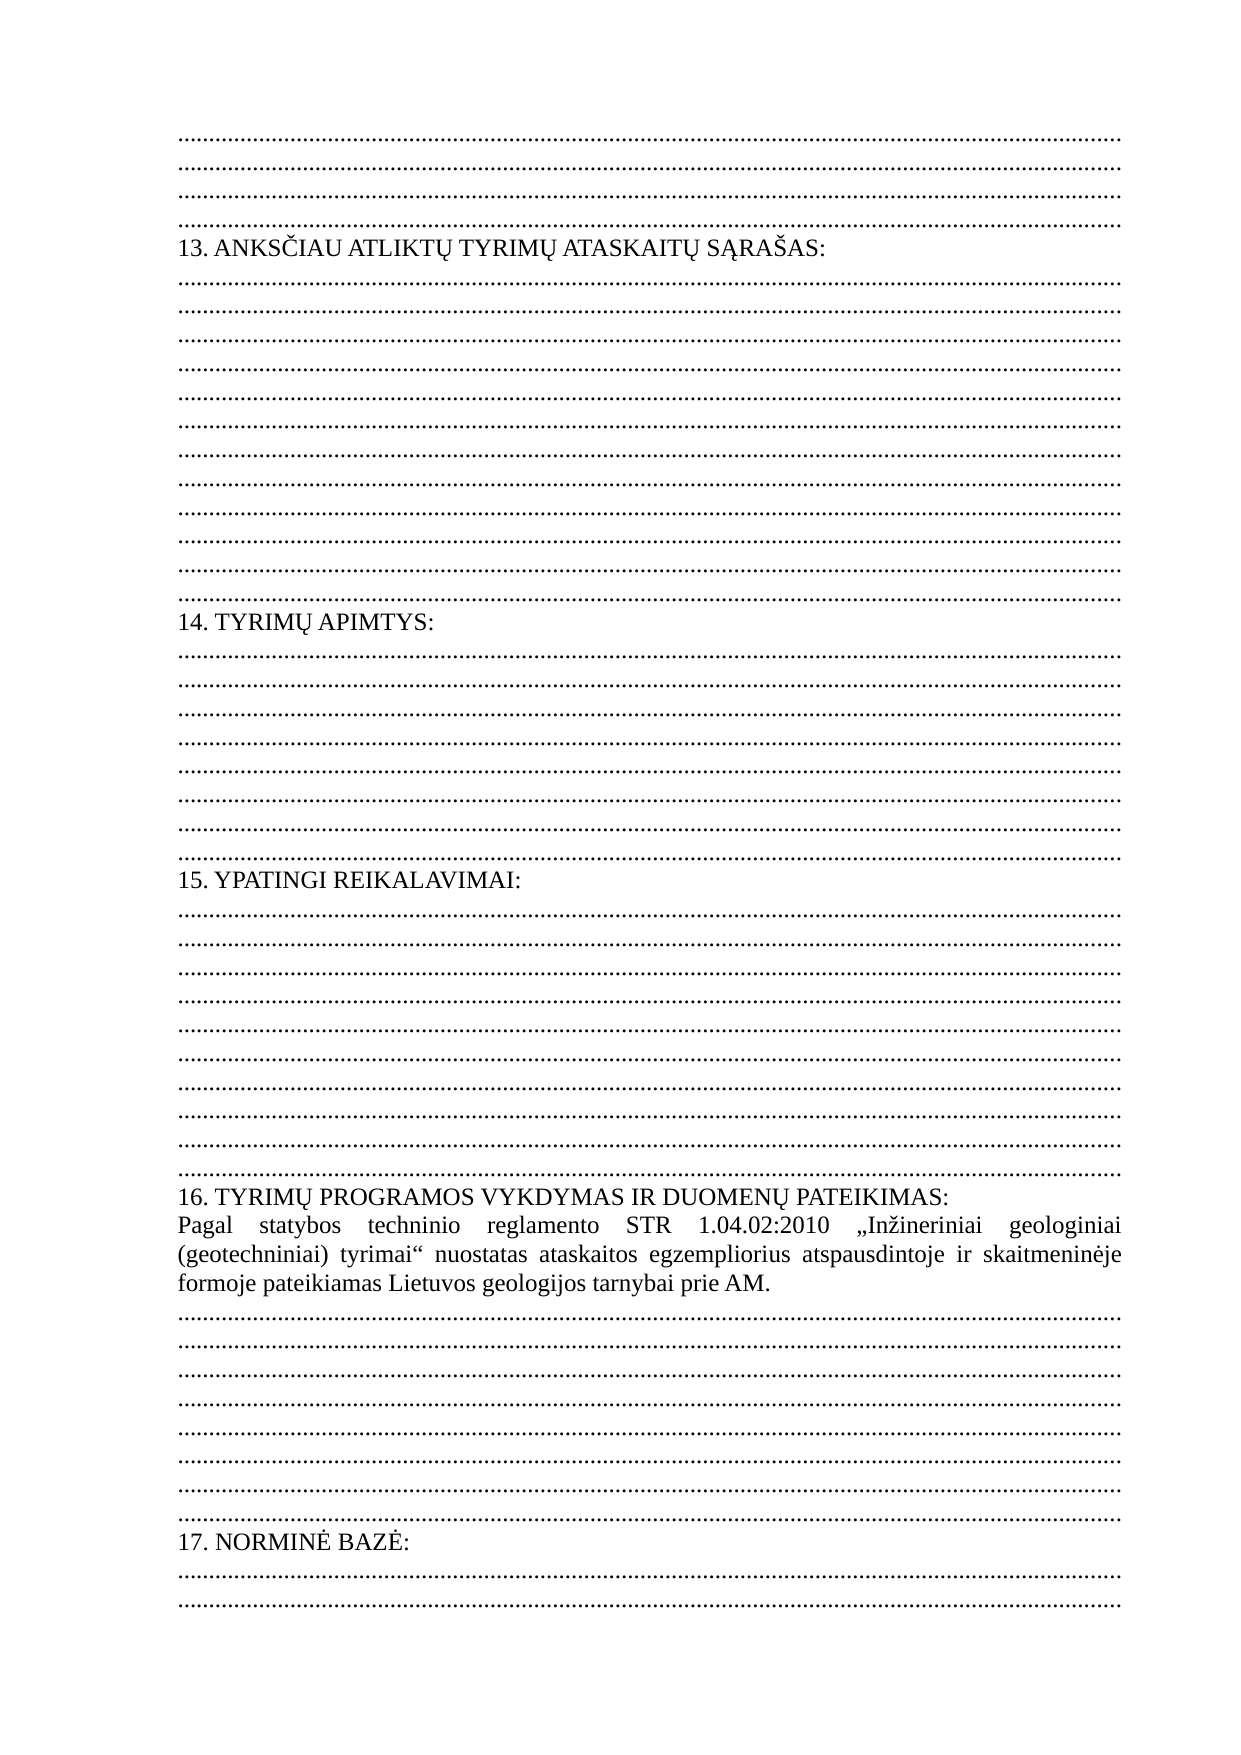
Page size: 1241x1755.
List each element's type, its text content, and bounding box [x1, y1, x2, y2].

text ... [177, 952, 1122, 981]
text ... [177, 1469, 1122, 1498]
text ... [177, 779, 1122, 808]
text ... [177, 693, 1122, 722]
text ... [177, 636, 1122, 664]
text ... [177, 118, 1122, 147]
text ... [177, 1383, 1122, 1412]
text ... [177, 837, 1122, 866]
text ... [177, 492, 1122, 521]
text ... [177, 348, 1122, 377]
text ... [177, 1498, 1122, 1527]
text ... [177, 664, 1122, 693]
text ... [177, 1556, 1122, 1584]
text ... [177, 1153, 1122, 1182]
text ... [177, 262, 1122, 291]
text ... [177, 1038, 1122, 1067]
text ... [177, 1297, 1122, 1326]
text ... [177, 1584, 1122, 1613]
text ... [177, 1441, 1122, 1469]
text ... [177, 463, 1122, 492]
text ... [177, 1067, 1122, 1096]
text ... [177, 578, 1122, 607]
text 14. TYRIMŲ APIMTYS: [177, 607, 1122, 636]
text ... [177, 1326, 1122, 1354]
text ... [177, 1412, 1122, 1441]
text ... [177, 406, 1122, 434]
text ... [177, 808, 1122, 837]
text ... [177, 204, 1122, 233]
text ... [177, 176, 1122, 204]
text 16. TYRIMŲ PROGRAMOS VYKDYMAS IR DUOMENŲ PATEIKIMAS: [177, 1182, 1122, 1211]
text ... [177, 722, 1122, 751]
text Pagal statybos techninio reglamento STR 1.04.02:2010 „Inžineriniai geologiniai (geotechniniai) tyrimai“ nuostatas ataskaitos egzempliorius atspausdintoje ir skaitmeninėje formoje pateikiamas Lietuvos geologijos tarnybai prie AM. [177, 1211, 1122, 1297]
text ... [177, 1124, 1122, 1153]
text ... [177, 319, 1122, 348]
text ... [177, 377, 1122, 406]
text ... [177, 1009, 1122, 1038]
text 13. ANKSČIAU ATLIKTŲ TYRIMŲ ATASKAITŲ SĄRAŠAS: [177, 233, 1122, 262]
text ... [177, 434, 1122, 463]
text 15. YPATINGI REIKALAVIMAI: [177, 866, 1122, 894]
text ... [177, 1096, 1122, 1124]
text 17. NORMINĖ BAZĖ: [177, 1527, 1122, 1556]
text ... [177, 751, 1122, 779]
text ... [177, 147, 1122, 176]
text ... [177, 923, 1122, 952]
text ... [177, 549, 1122, 578]
text ... [177, 1354, 1122, 1383]
text ... [177, 291, 1122, 319]
text ... [177, 894, 1122, 923]
text ... [177, 521, 1122, 549]
text ... [177, 981, 1122, 1009]
